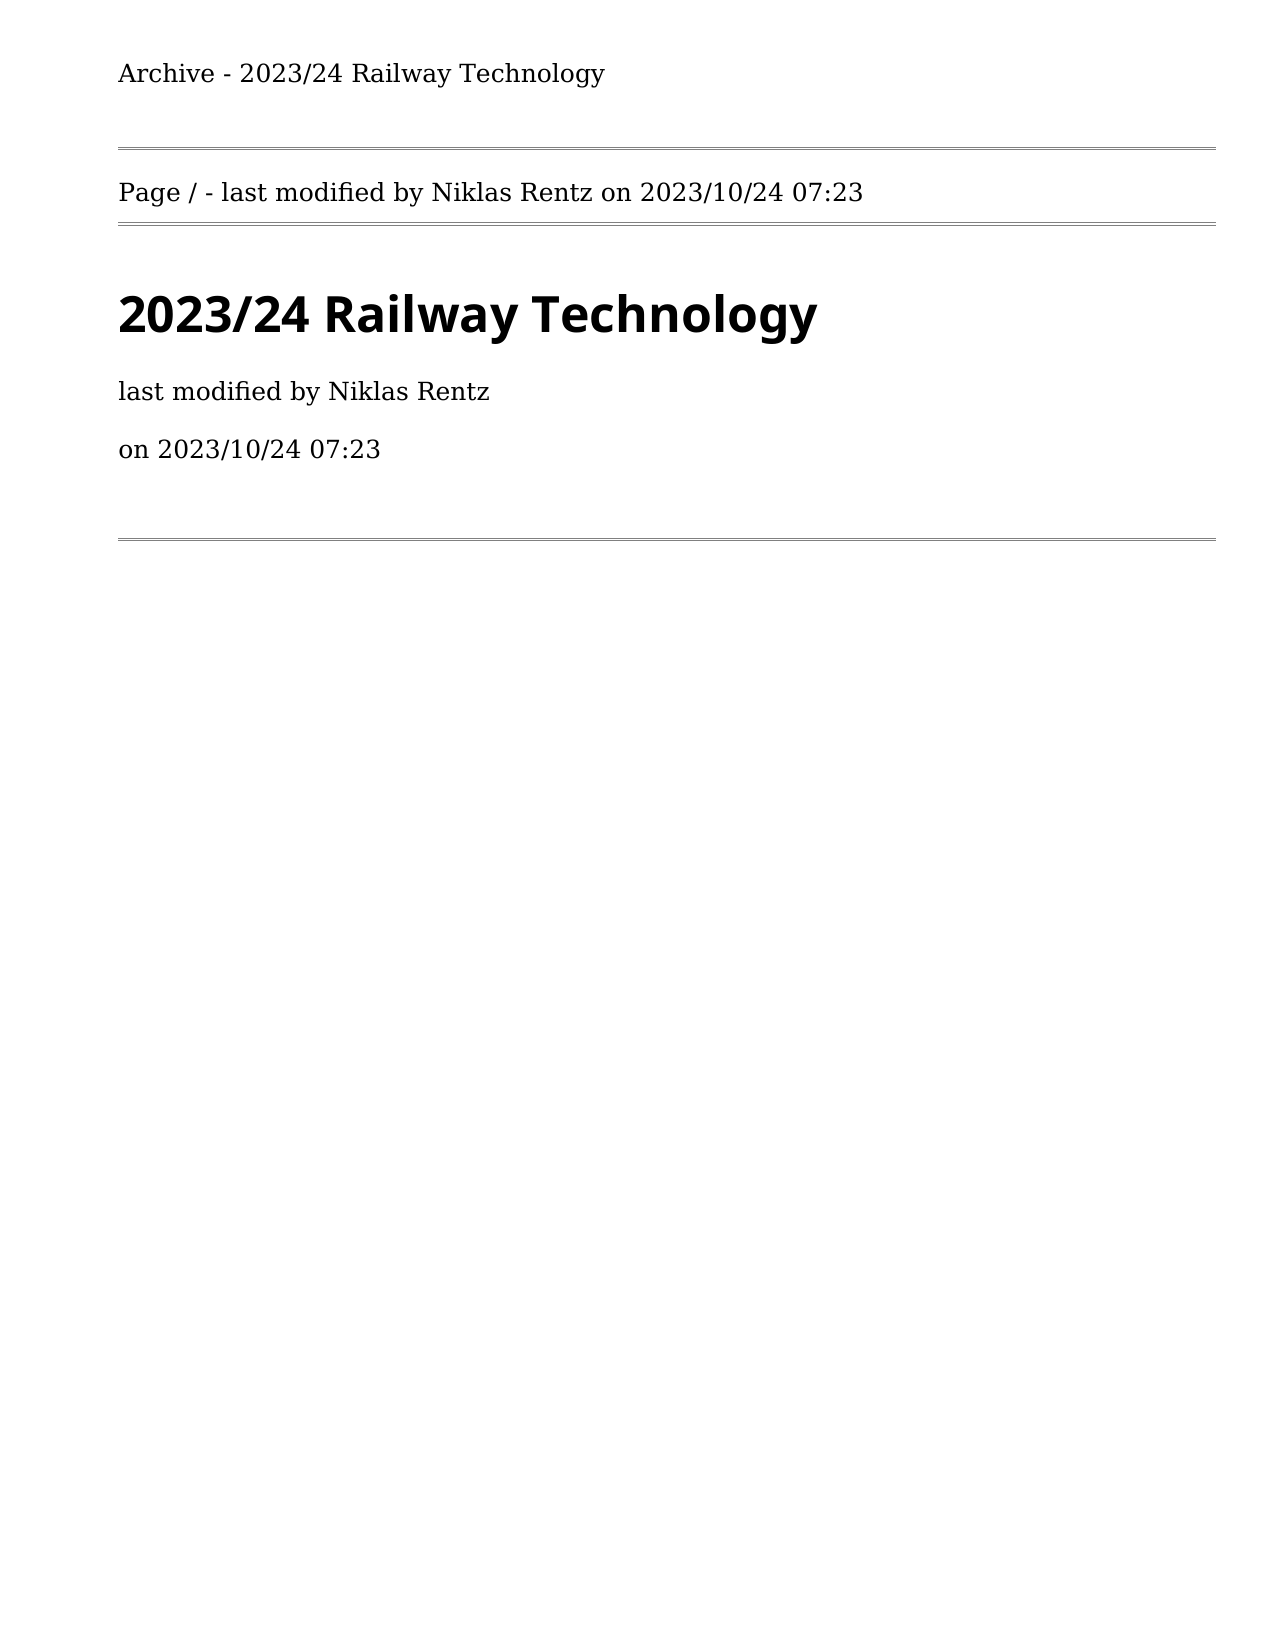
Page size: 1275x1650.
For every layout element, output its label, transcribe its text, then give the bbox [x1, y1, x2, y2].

text last modified by Niklas Rentz [118, 377, 1216, 406]
text Page / - last modified by Niklas Rentz on 2023/10/24 07:23 [118, 179, 1216, 208]
subtitle 2023/24 Railway Technology [118, 279, 1216, 347]
text Archive - 2023/24 Railway Technology [118, 59, 1216, 88]
text on 2023/10/24 07:23 [118, 435, 1216, 464]
